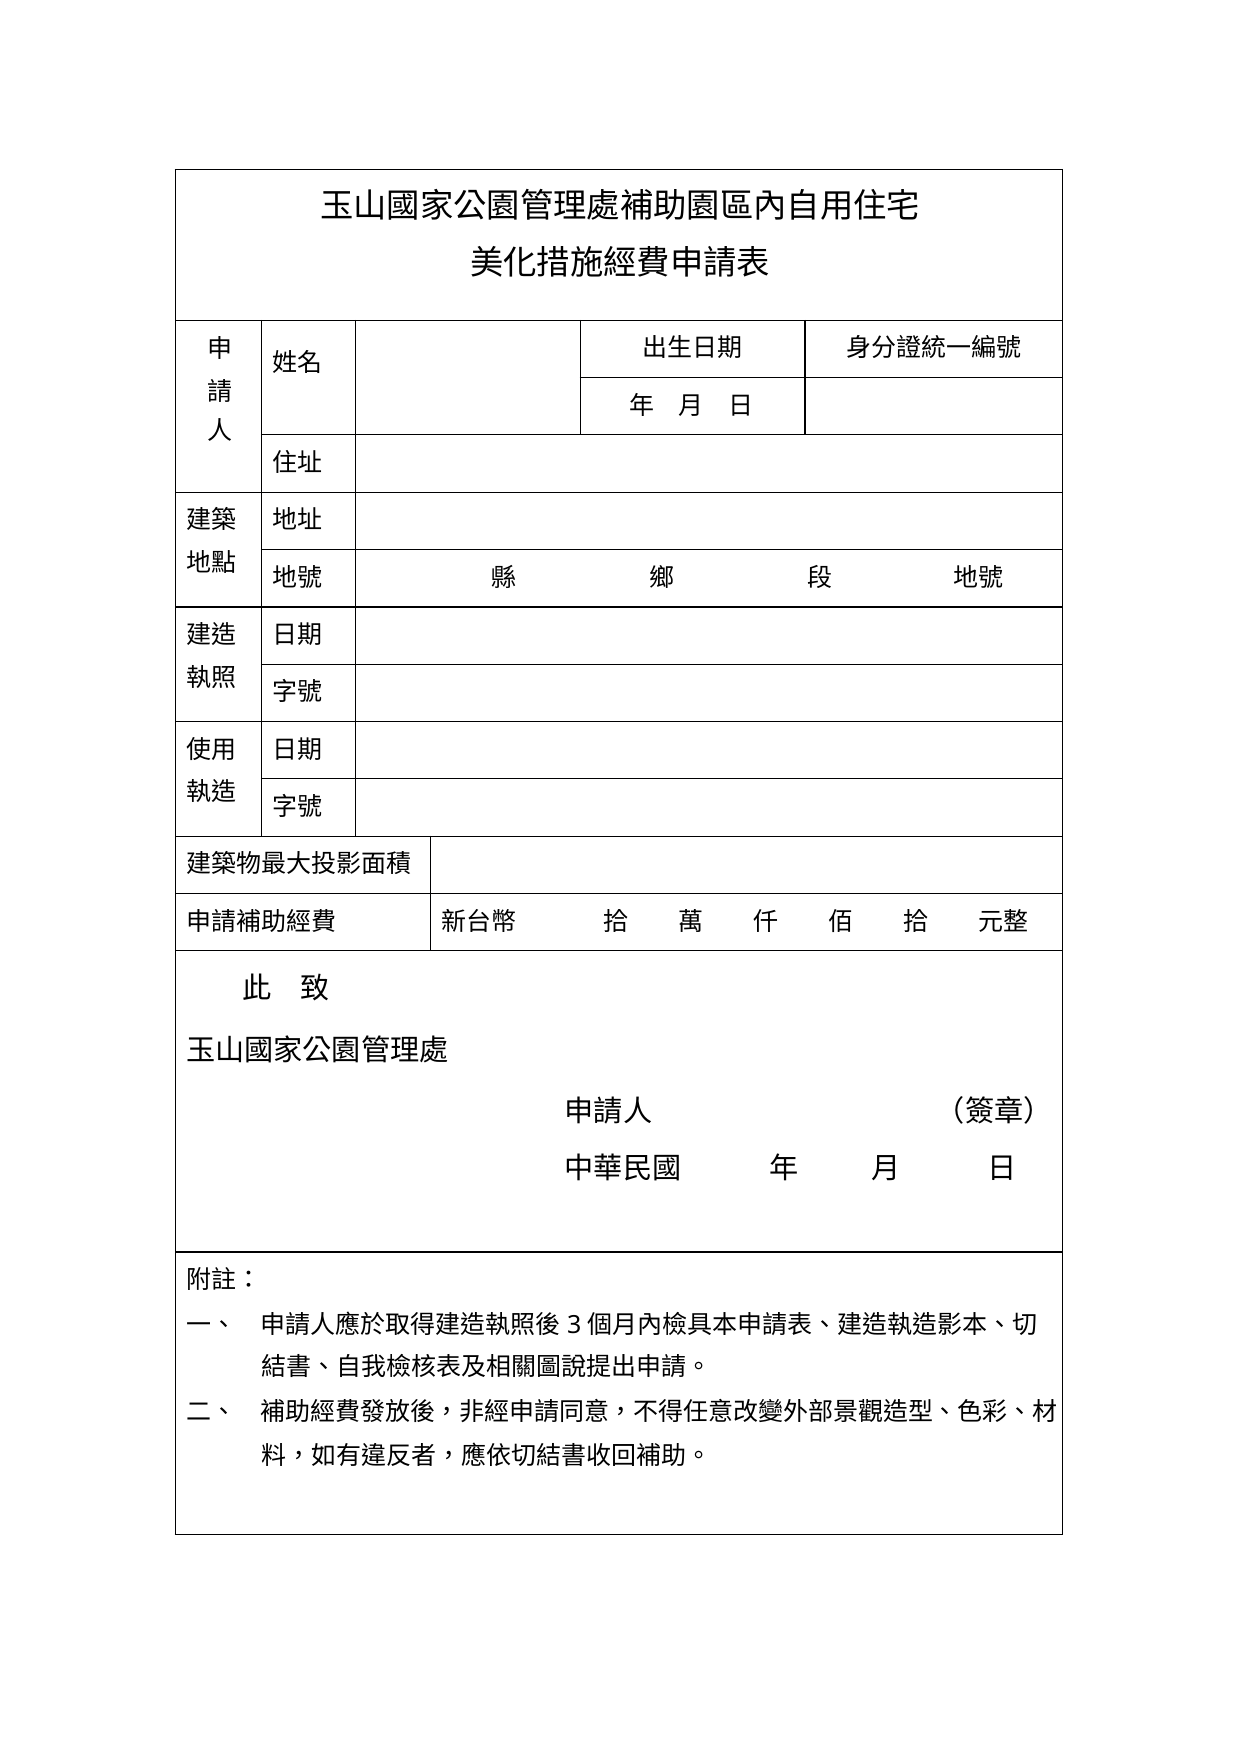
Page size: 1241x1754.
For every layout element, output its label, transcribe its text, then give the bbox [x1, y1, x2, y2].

table_cell 住址 [262, 435, 355, 492]
table_cell 出生日期 [581, 321, 804, 377]
table_cell [356, 493, 1062, 549]
table_cell [356, 435, 1062, 492]
table_cell [356, 779, 1062, 836]
table_cell 字號 [262, 665, 355, 721]
table_cell [356, 321, 580, 434]
table_cell [356, 722, 1062, 778]
table_cell 使用 執造 [176, 722, 261, 836]
table_cell 地址 [262, 493, 355, 549]
table_cell 日期 [262, 722, 355, 778]
table_cell 縣 鄉 段 地號 [356, 550, 1062, 606]
table_cell 建造 執照 [176, 608, 261, 721]
table_header 玉山國家公園管理處補助園區內自用住宅 美化措施經費申請表 [176, 170, 1062, 320]
table_cell [356, 665, 1062, 721]
table_cell 申 請 人 [176, 321, 261, 492]
table_cell 年 月 日 [581, 378, 804, 434]
table_cell 日期 [262, 608, 355, 664]
table_cell 新台幣 拾 萬 仟 佰 拾 元整 [431, 894, 1062, 950]
table_cell 申請補助經費 [176, 894, 430, 950]
table_cell [356, 608, 1062, 664]
table_cell [806, 378, 1062, 434]
table_cell 附註： 一、 申請人應於取得建造執照後 3 個月內檢具本申請表、建造執造影本、切結書、自我檢核表及相關圖說提出申請。 二、 補助經費發放後，非經申請同意，不得任意改變外部景觀造型、色彩、材 料，如有違反者，應依切結書收回補助。 [176, 1253, 1062, 1534]
table_cell 身分證統一編號 [806, 321, 1062, 377]
table_cell 建築 地點 [176, 493, 261, 606]
table_cell [431, 837, 1062, 893]
table_cell 建築物最大投影面積 [176, 837, 430, 893]
table_cell 字號 [262, 779, 355, 836]
table_cell 此 致 玉山國家公園管理處 申請人 （簽章） 中華民國 年 月 日 [176, 951, 1062, 1251]
table_cell 姓名 [262, 321, 355, 434]
table_cell 地號 [262, 550, 355, 606]
